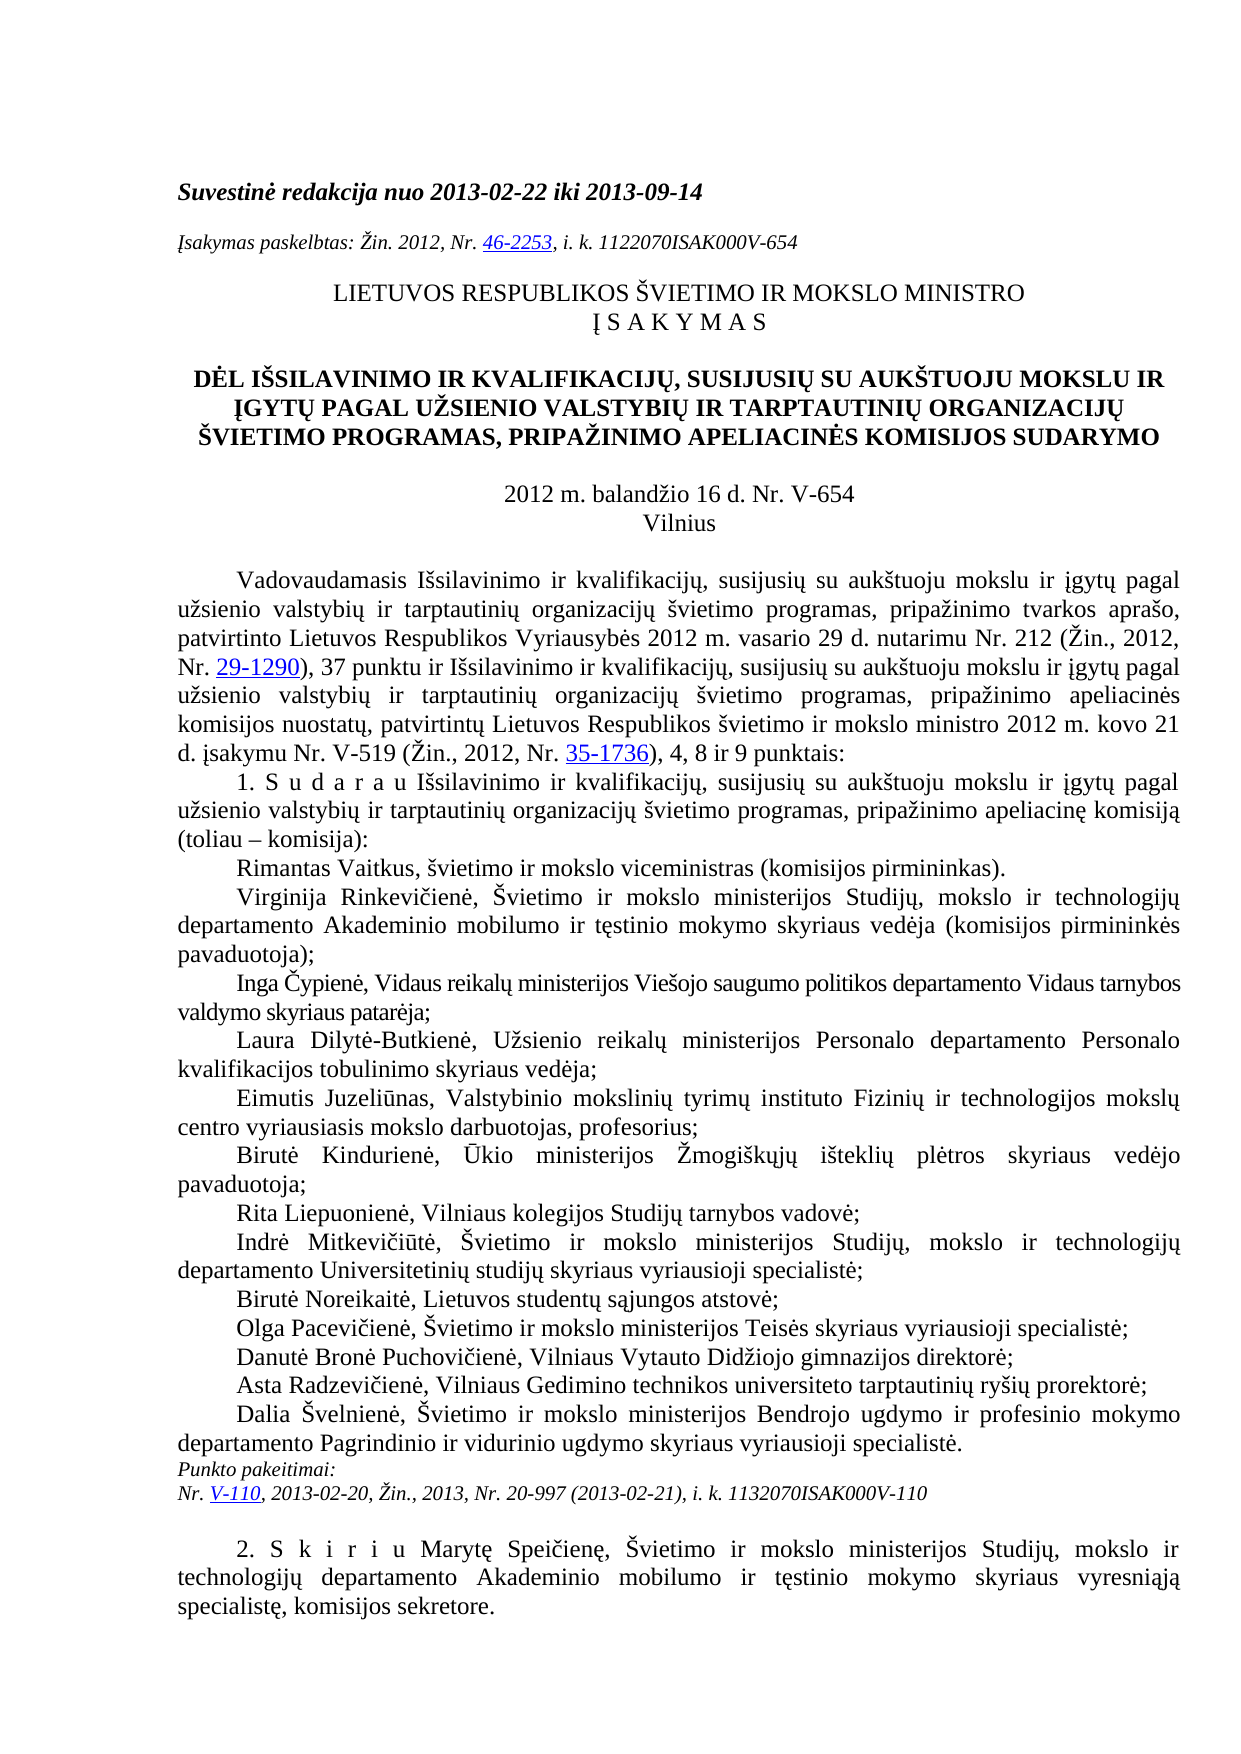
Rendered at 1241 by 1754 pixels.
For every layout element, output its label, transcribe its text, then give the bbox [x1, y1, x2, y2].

text Indrė Mitkevičiūtė, Švietimo ir mokslo ministerijos Studijų, mokslo ir technologijų departamento Universitetinių studijų skyriaus vyriausioji specialistė; [177, 1227, 1181, 1284]
text Virginija Rinkevičienė, Švietimo ir mokslo ministerijos Studijų, mokslo ir technologijų departamento Akademinio mobilumo ir tęstinio mokymo skyriaus vedėja (komisijos pirmininkės pavaduotoja); [177, 882, 1181, 968]
text Vilnius [177, 508, 1181, 537]
text Inga Čypienė, Vidaus reikalų ministerijos Viešojo saugumo politikos departamento Vidaus tarnybos valdymo skyriaus patarėja; [177, 968, 1181, 1026]
text Suvestinė redakcija nuo 2013-02-22 iki 2013-09-14 [177, 177, 1181, 206]
text Asta Radzevičienė, Vilniaus Gedimino technikos universiteto tarptautinių ryšių prorektorė; [177, 1371, 1181, 1399]
text Į S A K Y M A S [177, 307, 1181, 336]
text Vadovaudamasis Išsilavinimo ir kvalifikacijų, susijusių su aukštuoju mokslu ir įgytų pagal užsienio valstybių ir tarptautinių organizacijų švietimo programas, pripažinimo tvarkos aprašo, patvirtinto Lietuvos Respublikos Vyriausybės 2012 m. vasario 29 d. nutarimu Nr. 212 (Žin., 2012, Nr. 29-1290), 37 punktu ir Išsilavinimo ir kvalifikacijų, susijusių su aukštuoju mokslu ir įgytų pagal užsienio valstybių ir tarptautinių organizacijų švietimo programas, pripažinimo apeliacinės komisijos nuostatų, patvirtintų Lietuvos Respublikos švietimo ir mokslo ministro 2012 m. kovo 21 d. įsakymu Nr. V-519 (Žin., 2012, Nr. 35-1736), 4, 8 ir 9 punktais: [177, 566, 1181, 767]
text Įsakymas paskelbtas: Žin. 2012, Nr. 46-2253, i. k. 1122070ISAK000V-654 [177, 230, 1181, 254]
text Olga Pacevičienė, Švietimo ir mokslo ministerijos Teisės skyriaus vyriausioji specialistė; [177, 1313, 1181, 1342]
text LIETUVOS RESPUBLIKOS ŠVIETIMO IR MOKSLO MINISTRO [177, 278, 1181, 307]
text Dalia Švelnienė, Švietimo ir mokslo ministerijos Bendrojo ugdymo ir profesinio mokymo departamento Pagrindinio ir vidurinio ugdymo skyriaus vyriausioji specialistė. [177, 1399, 1181, 1457]
text Eimutis Juzeliūnas, Valstybinio mokslinių tyrimų instituto Fizinių ir technologijos mokslų centro vyriausiasis mokslo darbuotojas, profesorius; [177, 1083, 1181, 1141]
text Birutė Noreikaitė, Lietuvos studentų sąjungos atstovė; [177, 1284, 1181, 1313]
text Birutė Kindurienė, Ūkio ministerijos Žmogiškųjų išteklių plėtros skyriaus vedėjo pavaduotoja; [177, 1141, 1181, 1198]
text Rimantas Vaitkus, švietimo ir mokslo viceministras (komisijos pirmininkas). [177, 853, 1181, 882]
text 2012 m. balandžio 16 d. Nr. V-654 [177, 479, 1181, 508]
text 2. S k i r i u Marytę Speičienę, Švietimo ir mokslo ministerijos Studijų, mokslo ir technologijų departamento Akademinio mobilumo ir tęstinio mokymo skyriaus vyresniąją specialistę, komisijos sekretore. [177, 1534, 1181, 1620]
text Laura Dilytė-Butkienė, Užsienio reikalų ministerijos Personalo departamento Personalo kvalifikacijos tobulinimo skyriaus vedėja; [177, 1026, 1181, 1083]
text DĖL IŠSILAVINIMO IR KVALIFIKACIJŲ, SUSIJUSIŲ SU AUKŠTUOJU MOKSLU IR ĮGYTŲ PAGAL UŽSIENIO VALSTYBIŲ IR TARPTAUTINIŲ ORGANIZACIJŲ ŠVIETIMO PROGRAMAS, PRIPAŽINIMO APELIACINĖS KOMISIJOS SUDARYMO [177, 364, 1181, 451]
text Danutė Bronė Puchovičienė, Vilniaus Vytauto Didžiojo gimnazijos direktorė; [177, 1342, 1181, 1371]
text Punkto pakeitimai: [177, 1457, 1181, 1481]
text Rita Liepuonienė, Vilniaus kolegijos Studijų tarnybos vadovė; [177, 1198, 1181, 1227]
text Nr. V-110, 2013-02-20, Žin., 2013, Nr. 20-997 (2013-02-21), i. k. 1132070ISAK000V-110 [177, 1481, 1181, 1505]
text 1. S u d a r a u Išsilavinimo ir kvalifikacijų, susijusių su aukštuoju mokslu ir įgytų pagal užsienio valstybių ir tarptautinių organizacijų švietimo programas, pripažinimo apeliacinę komisiją (toliau – komisija): [177, 767, 1181, 853]
